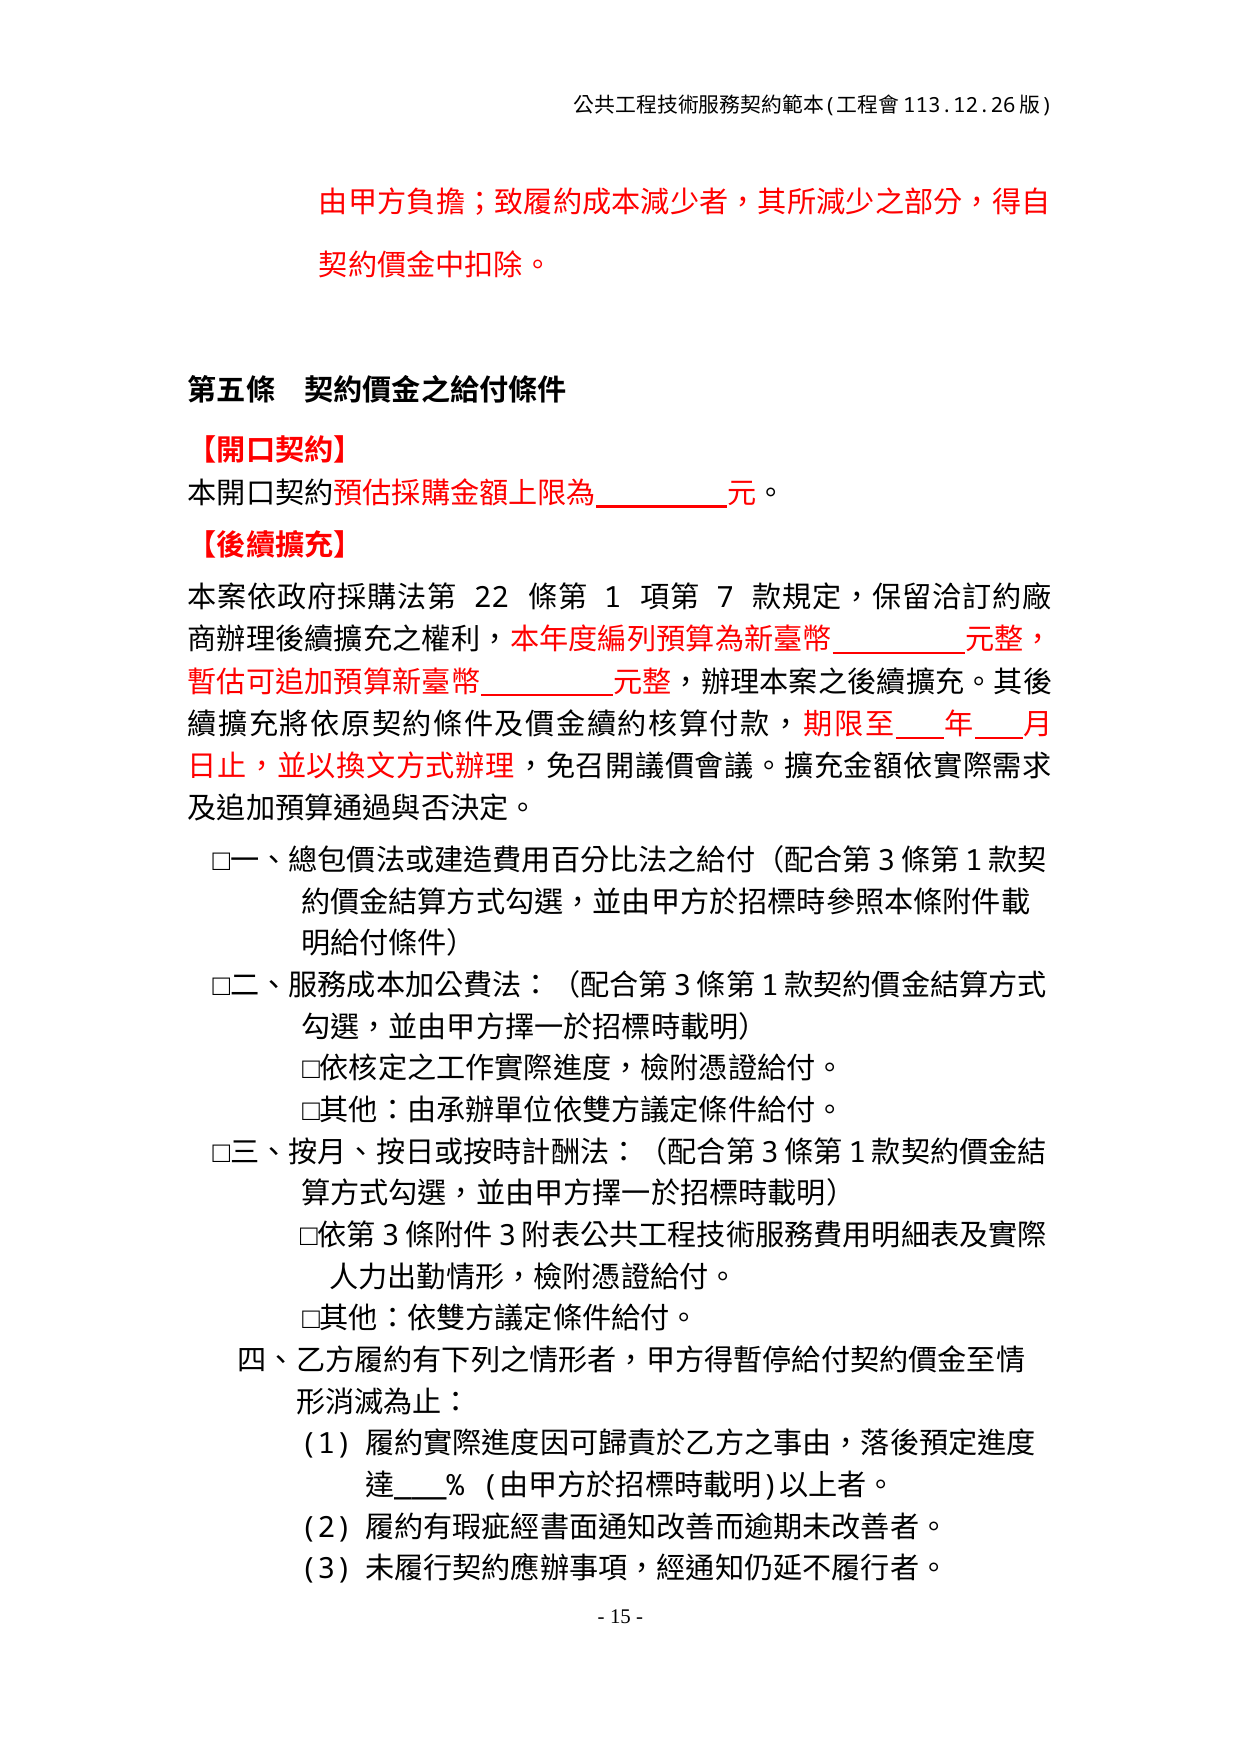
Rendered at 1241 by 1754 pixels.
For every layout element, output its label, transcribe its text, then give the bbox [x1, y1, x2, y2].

text □其他：由承辦單位依雙方議定條件給付。 [244, 1087, 1053, 1129]
text □其他：依雙方議定條件給付。 [244, 1295, 1053, 1337]
text □依核定之工作實際進度，檢附憑證給付。 [244, 1045, 1053, 1087]
list 履約有瑕疵經書面通知改善而逾期未改善者。 [300, 1504, 1053, 1545]
list 未履行契約應辦事項，經通知仍延不履行者。 [300, 1545, 1053, 1587]
text 四、乙方履約有下列之情形者，甲方得暫停給付契約價金至情形消滅為止： [237, 1337, 1053, 1420]
text 本案依政府採購法第 22 條第 1 項第 7 款規定，保留洽訂約廠商辦理後續擴充之權利，本年度編列預算為新臺幣 元整，暫估可追加預算新臺幣 元整，辦理本案之後續擴充。其後續擴充將依原契約條件及價金續約核算付款，期限至 年 月 日止，並以換文方式辦理，免召開議價會議。擴充金額依實際需求及追加預算通過與否決定。 [187, 573, 1053, 827]
text 【開口契約】 [187, 427, 1053, 469]
text □依第3條附件3附表公共工程技術服務費用明細表及實際人力出勤情形，檢附憑證給付。 [300, 1212, 1053, 1295]
text □二、服務成本加公費法：（配合第3條第1款契約價金結算方式勾選，並由甲方擇一於招標時載明） [212, 962, 1053, 1045]
text 第五條 契約價金之給付條件 [187, 346, 1053, 408]
list 依本條第5款及第6款約定，乙方履約涉第5條第20款調整，致履約成本增加者，其所增加之必要費用，由甲方負擔；致履約成本減少者，其所減少之部分，得自契約價金中扣除。 [319, 158, 1053, 283]
text □一、總包價法或建造費用百分比法之給付（配合第3條第1款契約價金結算方式勾選，並由甲方於招標時參照本條附件載明給付條件） [212, 837, 1053, 962]
text □三、按月、按日或按時計酬法：（配合第3條第1款契約價金結算方式勾選，並由甲方擇一於招標時載明） [212, 1129, 1053, 1212]
text 本開口契約預估採購金額上限為 元。 [187, 469, 1053, 512]
text 【後續擴充】 [187, 521, 1053, 564]
list 履約實際進度因可歸責於乙方之事由，落後預定進度達___% (由甲方於招標時載明)以上者。 [300, 1420, 1053, 1504]
